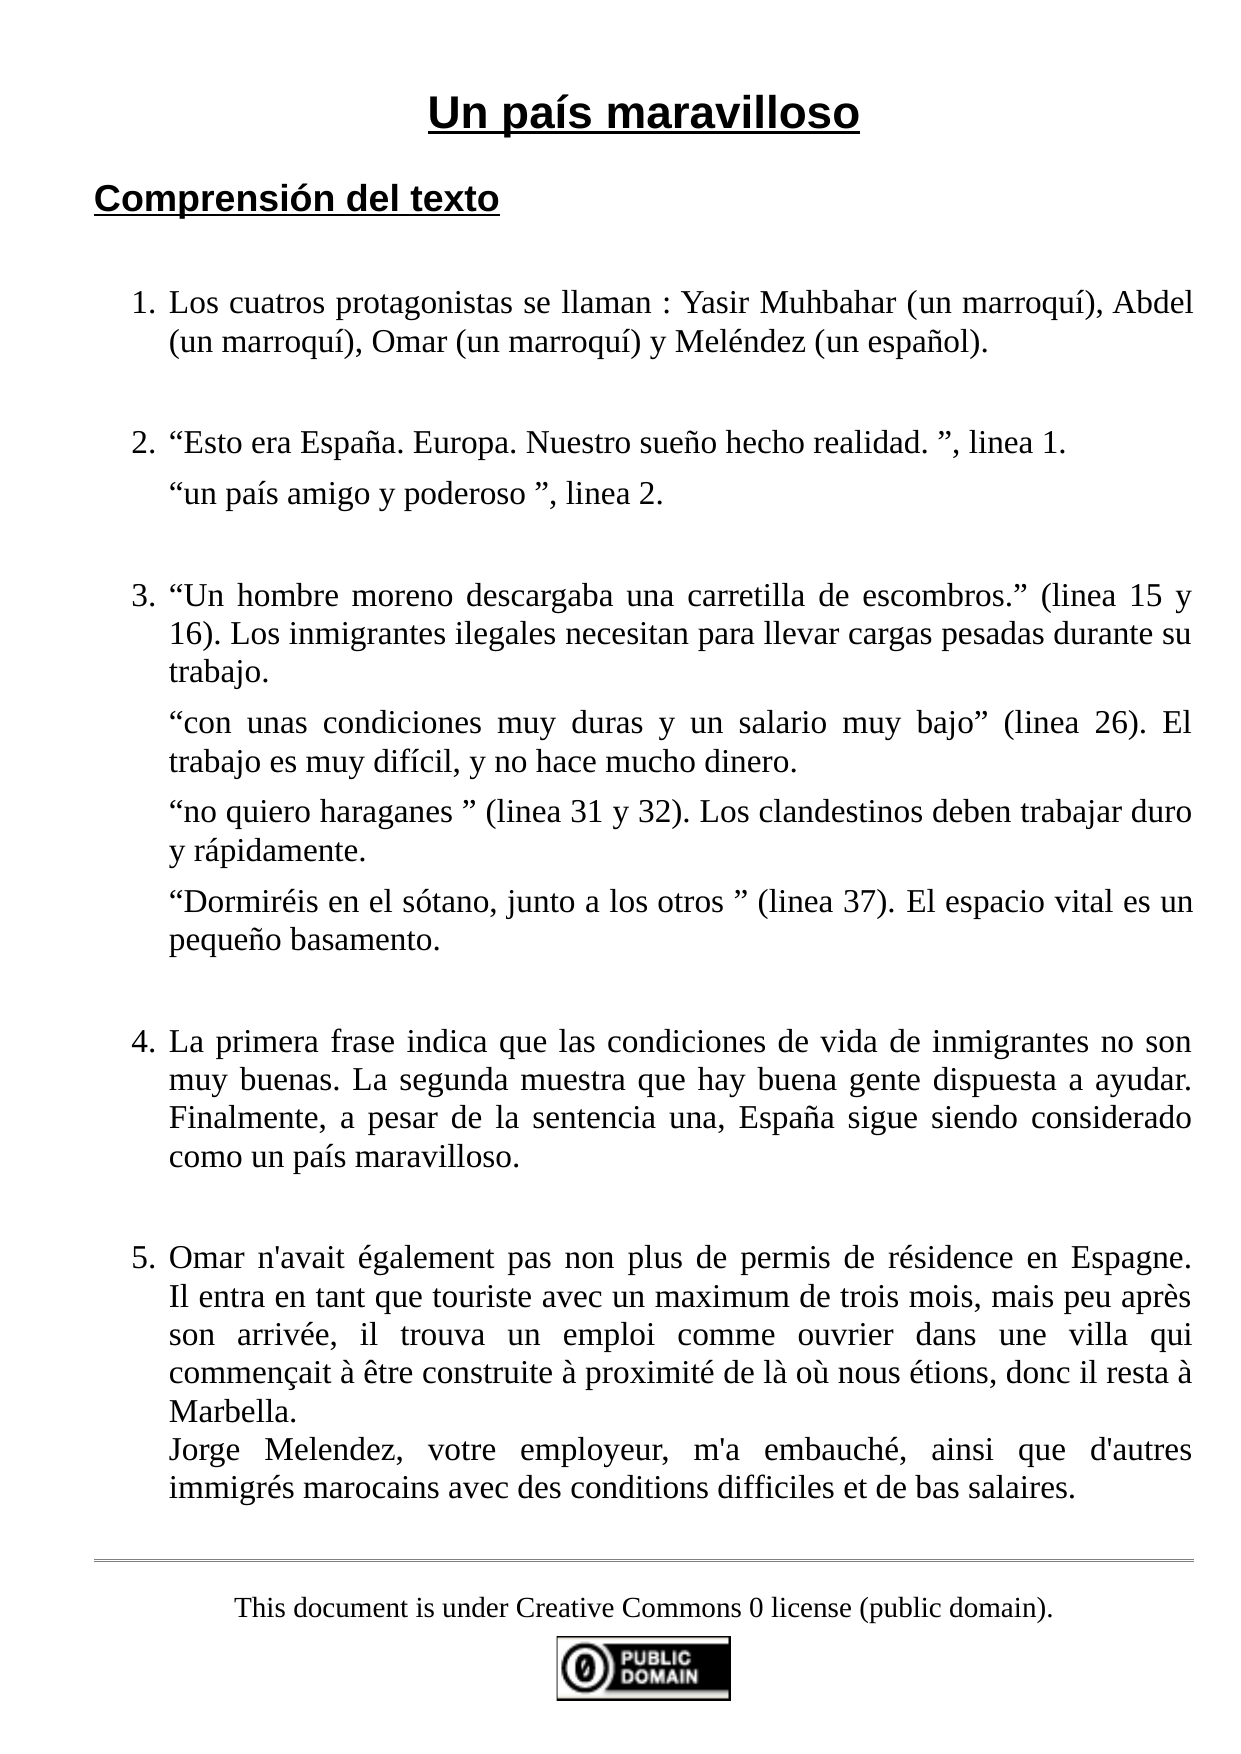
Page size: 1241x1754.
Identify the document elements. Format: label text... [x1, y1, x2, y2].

list “no quiero haraganes ” (linea 31 y 32). Los clandestinos deben trabajar duro y rápidamente. [131, 792, 1194, 868]
subtitle Un país maravilloso [94, 86, 1194, 139]
list “un país amigo y poderoso ”, linea 2. [131, 473, 1194, 512]
list Los cuatros protagonistas se llaman : Yasir Muhbahar (un marroquí), Abdel (un marroquí), Omar (un marroquí) y Meléndez (un español). [131, 283, 1194, 359]
list “con unas condiciones muy duras y un salario muy bajo” (linea 26). El trabajo es muy difícil, y no hace mucho dinero. [131, 703, 1194, 779]
list La primera frase indica que las condiciones de vida de inmigrantes no son muy buenas. La segunda muestra que hay buena gente dispuesta a ayudar. Finalmente, a pesar de la sentencia una, España sigue siendo considerado como un país maravilloso. [131, 1021, 1194, 1174]
text This document is under Creative Commons 0 license (public domain). [94, 1590, 1194, 1624]
list “Un hombre moreno descargaba una carretilla de escombros.” (linea 15 y 16). Los inmigrantes ilegales necesitan para llevar cargas pesadas durante su trabajo. [131, 575, 1194, 690]
subtitle Comprensión del texto [94, 176, 1194, 219]
list “Dormiréis en el sótano, junto a los otros ” (linea 37). El espacio vital es un pequeño basamento. [131, 881, 1194, 958]
picture [556, 1636, 731, 1701]
list Omar n'avait également pas non plus de permis de résidence en Espagne. Il entra en tant que touriste avec un maximum de trois mois, mais peu après son arrivée, il trouva un emploi comme ouvrier dans une villa qui commençait à être construite à proximité de là où nous étions, donc il resta à Marbella. Jorge Melendez, votre employeur, m'a embauché, ainsi que d'autres immigrés marocains avec des conditions difficiles et de bas salaires. [131, 1238, 1194, 1506]
list “Esto era España. Europa. Nuestro sueño hecho realidad. ”, linea 1. [131, 423, 1194, 461]
